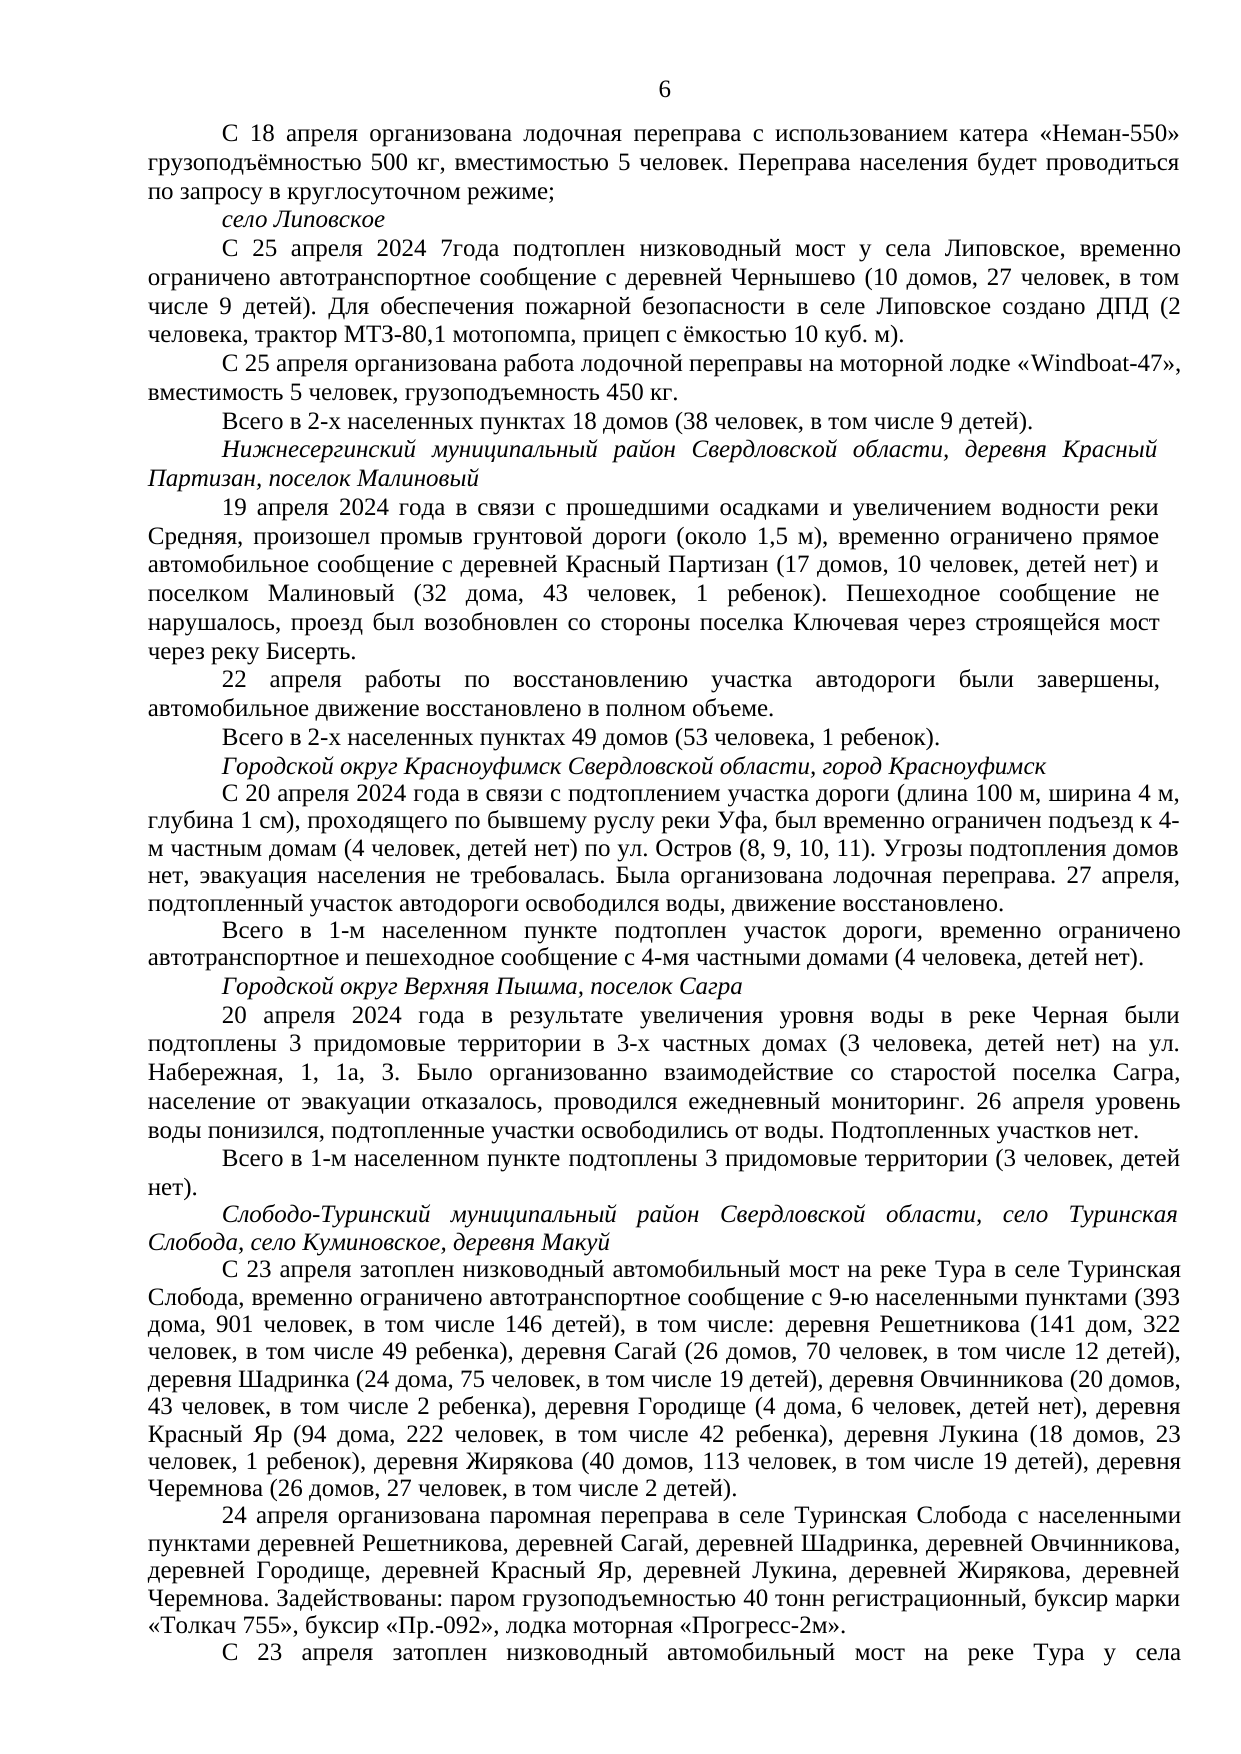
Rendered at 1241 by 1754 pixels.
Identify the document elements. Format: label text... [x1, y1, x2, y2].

text 19 апреля 2024 года в связи с прошедшими осадками и увеличением водности реки Средняя, произошел промыв грунтовой дороги (около 1,5 м), временно ограничено прямое автомобильное сообщение с деревней Красный Партизан (17 домов, 10 человек, детей нет) и поселком Малиновый (32 дома, 43 человек, 1 ребенок). Пешеходное сообщение не нарушалось, проезд был возобновлен со стороны поселка Ключевая через строящейся мост через реку Бисерть. [148, 492, 1161, 664]
text Нижнесергинский муниципальный район Свердловской области, деревня Красный Партизан, поселок Малиновый [148, 434, 1160, 492]
text 20 апреля 2024 года в результате увеличения уровня воды в реке Черная были подтоплены 3 придомовые территории в 3-х частных домах (3 человека, детей нет) на ул. Набережная, 1, 1а, 3. Было организованно взаимодействие со старостой поселка Сагра, население от эвакуации отказалось, проводился ежедневный мониторинг. 26 апреля уровень воды понизился, подтопленные участки освободились от воды. Подтопленных участков нет. [148, 1000, 1181, 1143]
text Слободо-Туринский муниципальный район Свердловской области, село Туринская Слобода, село Куминовское, деревня Макуй [148, 1201, 1181, 1256]
text Всего в 2-х населенных пунктах 49 домов (53 человека, 1 ребенок). [148, 722, 1161, 751]
text С 18 апреля организована лодочная переправа с использованием катера «Неман-550» грузоподъёмностью 500 кг, вместимостью 5 человек. Переправа населения будет проводиться по запросу в круглосуточном режиме; [148, 118, 1181, 204]
text 24 апреля организована паромная переправа в селе Туринская Слобода с населенными пунктами деревней Решетникова, деревней Сагай, деревней Шадринка, деревней Овчинникова, деревней Городище, деревней Красный Яр, деревней Лукина, деревней Жирякова, деревней Черемнова. Задействованы: паром грузоподъемностью 40 тонн регистрационный, буксир марки «Толкач 755», буксир «Пр.-092», лодка моторная «Прогресс-2м». [148, 1502, 1181, 1639]
text Всего в 2-х населенных пунктах 18 домов (38 человек, в том числе 9 детей). [148, 406, 1181, 434]
text С 23 апреля затоплен низководный автомобильный мост на реке Тура у села [148, 1639, 1181, 1666]
text Всего в 1-м населенном пункте подтоплены 3 придомовые территории (3 человек, детей нет). [148, 1143, 1181, 1201]
text 22 апреля работы по восстановлению участка автодороги были завершены, автомобильное движение восстановлено в полном объеме. [148, 664, 1161, 722]
text Городской округ Красноуфимск Свердловской области, город Красноуфимск [148, 751, 1181, 779]
text Городской округ Верхняя Пышма, поселок Сагра [148, 971, 1160, 1000]
text С 25 апреля организована работа лодочной переправы на моторной лодке «Windboat-47», вместимость 5 человек, грузоподъемность 450 кг. [148, 348, 1181, 406]
text С 25 апреля 2024 7года подтоплен низководный мост у села Липовское, временно ограничено автотранспортное сообщение с деревней Чернышево (10 домов, 27 человек, в том числе 9 детей). Для обеспечения пожарной безопасности в селе Липовское создано ДПД (2 человека, трактор МТЗ-80,1 мотопомпа, прицеп с ёмкостью 10 куб. м). [148, 233, 1181, 348]
text С 23 апреля затоплен низководный автомобильный мост на реке Тура в селе Туринская Слобода, временно ограничено автотранспортное сообщение с 9-ю населенными пунктами (393 дома, 901 человек, в том числе 146 детей), в том числе: деревня Решетникова (141 дом, 322 человек, в том числе 49 ребенка), деревня Сагай (26 домов, 70 человек, в том числе 12 детей), деревня Шадринка (24 дома, 75 человек, в том числе 19 детей), деревня Овчинникова (20 домов, 43 человек, в том числе 2 ребенка), деревня Городище (4 дома, 6 человек, детей нет), деревня Красный Яр (94 дома, 222 человек, в том числе 42 ребенка), деревня Лукина (18 домов, 23 человек, 1 ребенок), деревня Жирякова (40 домов, 113 человек, в том числе 19 детей), деревня Черемнова (26 домов, 27 человек, в том числе 2 детей). [148, 1256, 1181, 1502]
text село Липовское [148, 204, 1181, 233]
text С 20 апреля 2024 года в связи с подтоплением участка дороги (длина 100 м, ширина 4 м, глубина 1 см), проходящего по бывшему руслу реки Уфа, был временно ограничен подъезд к 4-м частным домам (4 человек, детей нет) по ул. Остров (8, 9, 10, 11). Угрозы подтопления домов нет, эвакуация населения не требовалась. Была организована лодочная переправа. 27 апреля, подтопленный участок автодороги освободился воды, движение восстановлено. [148, 779, 1181, 916]
text Всего в 1-м населенном пункте подтоплен участок дороги, временно ограничено автотранспортное и пешеходное сообщение с 4-мя частными домами (4 человека, детей нет). [148, 916, 1181, 971]
